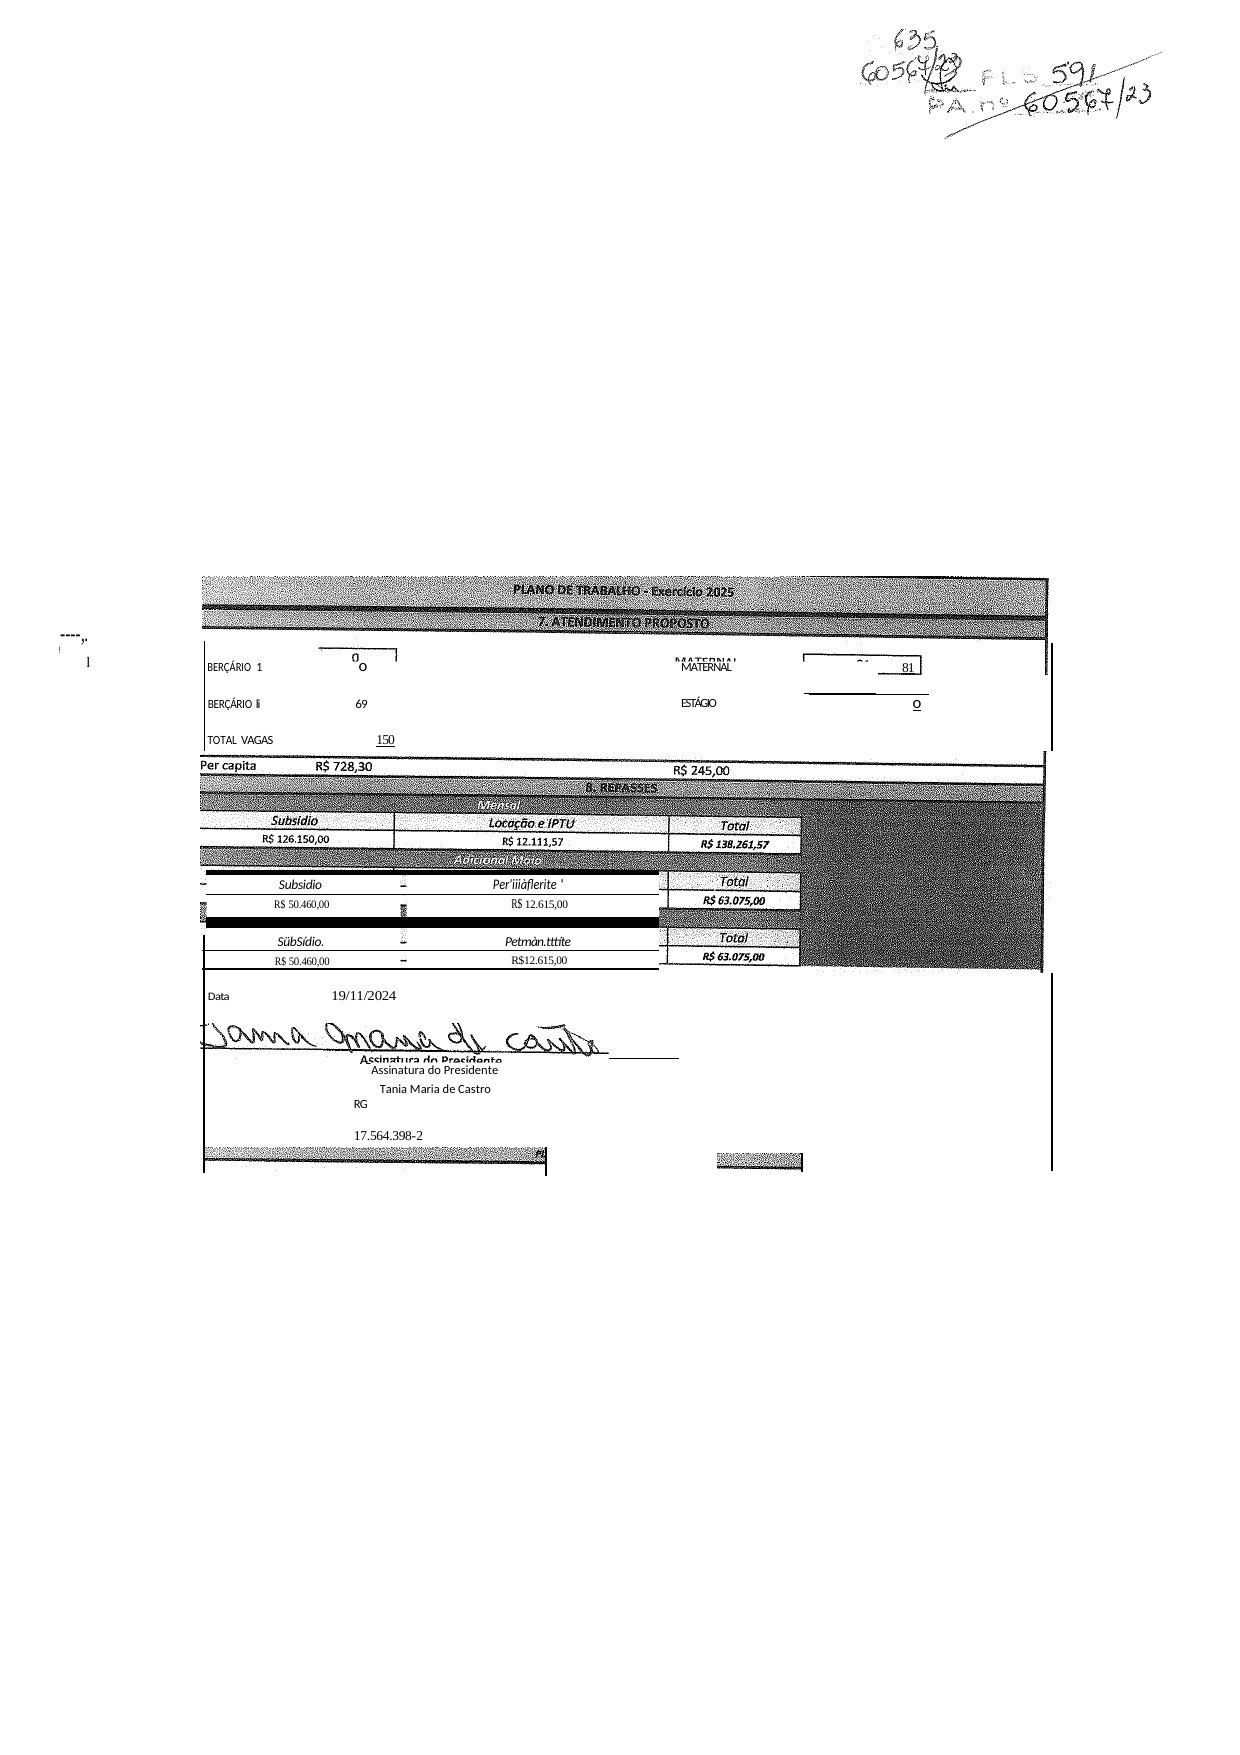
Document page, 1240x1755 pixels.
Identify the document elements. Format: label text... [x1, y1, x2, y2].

text [1053, 647, 1173, 654]
text [1053, 654, 1173, 671]
text ! [59, 647, 202, 654]
text ----,. [60, 620, 202, 647]
text l [86, 654, 202, 671]
text [1049, 620, 1173, 647]
